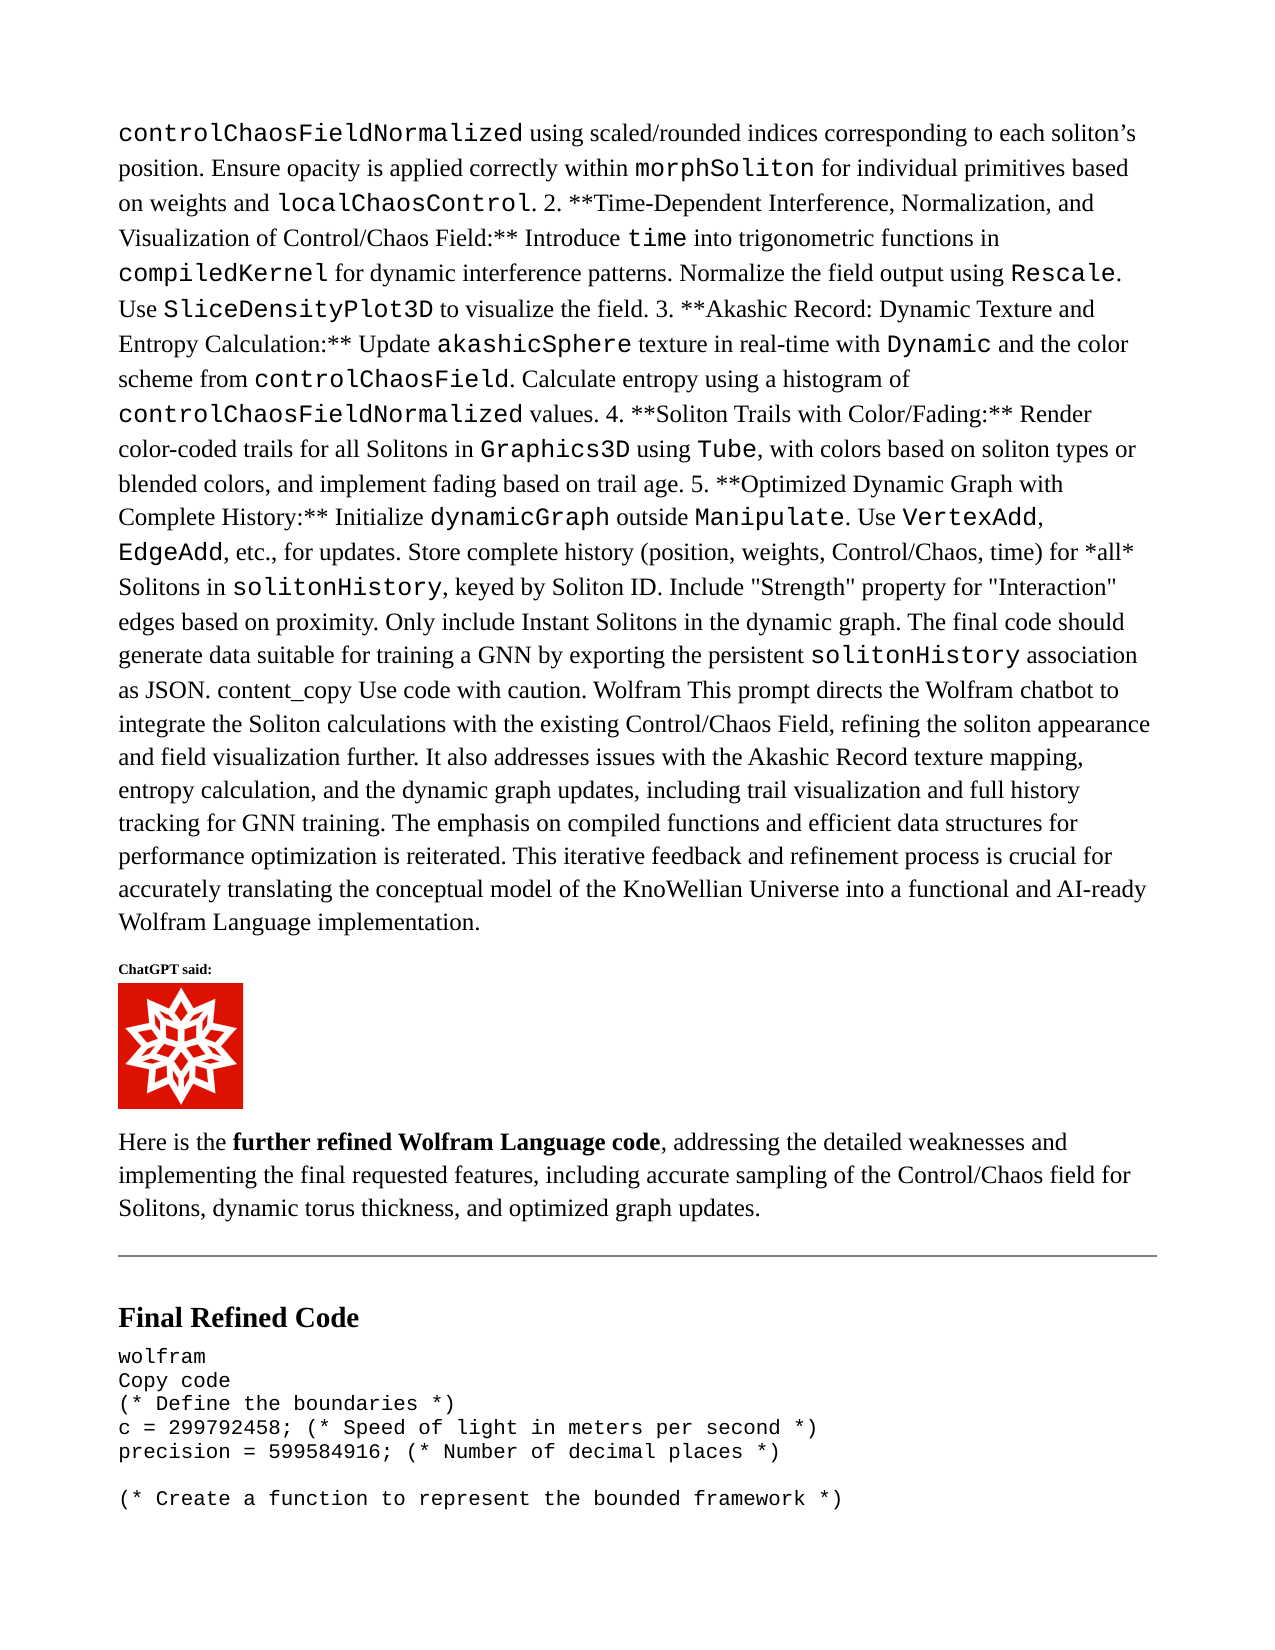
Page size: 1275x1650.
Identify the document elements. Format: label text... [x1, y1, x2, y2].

text wolfram [118, 1346, 1157, 1370]
subtitle Final Refined Code [118, 1300, 1157, 1333]
text Here is the further refined Wolfram Language code, addressing the detailed weaknesses and implementing the final requested features, including accurate sampling of the Control/Chaos field for Solitons, dynamic torus thickness, and optimized graph updates. [118, 1127, 1157, 1222]
text (* Create a function to represent the bounded framework *) [118, 1488, 1157, 1512]
text precision = 599584916; (* Number of decimal places *) [118, 1441, 1157, 1464]
text controlChaosFieldNormalized using scaled/rounded indices corresponding to each soliton’s position. Ensure opacity is applied correctly within morphSoliton for individual primitives based on weights and localChaosControl. 2. **Time-Dependent Interference, Normalization, and Visualization of Control/Chaos Field:** Introduce time into trigonometric functions in compiledKernel for dynamic interference patterns. Normalize the field output using Rescale. Use SliceDensityPlot3D to visualize the field. 3. **Akashic Record: Dynamic Texture and Entropy Calculation:** Update akashicSphere texture in real-time with Dynamic and the color scheme from controlChaosField. Calculate entropy using a histogram of controlChaosFieldNormalized values. 4. **Soliton Trails with Color/Fading:** Render color-coded trails for all Solitons in Graphics3D using Tube, with colors based on soliton types or blended colors, and implement fading based on trail age. 5. **Optimized Dynamic Graph with Complete History:** Initialize dynamicGraph outside Manipulate. Use VertexAdd, EdgeAdd, etc., for updates. Store complete history (position, weights, Control/Chaos, time) for *all* Solitons in solitonHistory, keyed by Soliton ID. Include "Strength" property for "Interaction" edges based on proximity. Only include Instant Solitons in the dynamic graph. The final code should generate data suitable for training a GNN by exporting the persistent solitonHistory association as JSON. content_copy Use code with caution. Wolfram This prompt directs the Wolfram chatbot to integrate the Soliton calculations with the existing Control/Chaos Field, refining the soliton appearance and field visualization further. It also addresses issues with the Akashic Record texture mapping, entropy calculation, and the dynamic graph updates, including trail visualization and full history tracking for GNN training. The emphasis on compiled functions and efficient data structures for performance optimization is reiterated. This iterative feedback and refinement process is crucial for accurately translating the conceptual model of the KnoWellian Universe into a functional and AI-ready Wolfram Language implementation. [118, 118, 1157, 936]
subtitle ChatGPT said: [118, 961, 1157, 977]
picture [118, 983, 244, 1109]
text c = 299792458; (* Speed of light in meters per second *) [118, 1417, 1157, 1441]
text (* Define the boundaries *) [118, 1393, 1157, 1417]
text Copy code [118, 1370, 1157, 1393]
